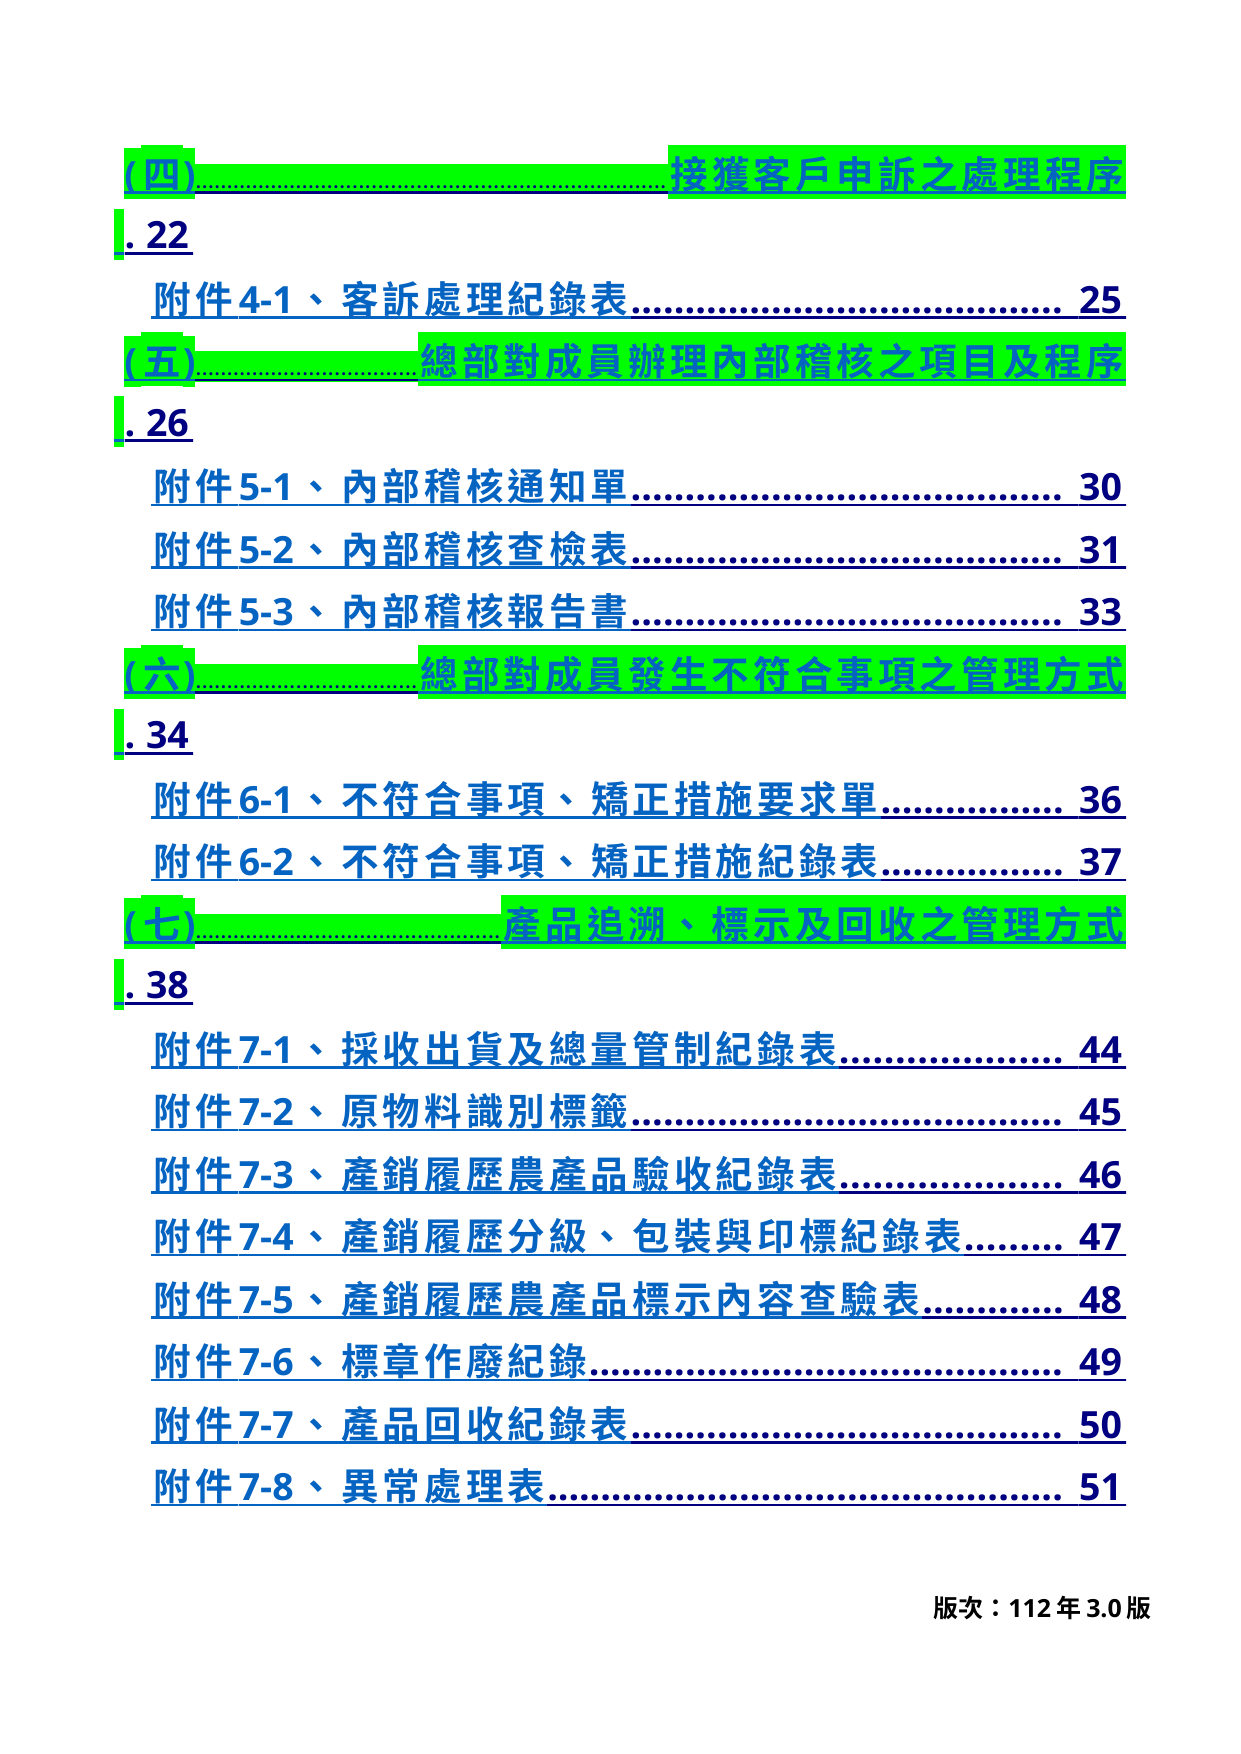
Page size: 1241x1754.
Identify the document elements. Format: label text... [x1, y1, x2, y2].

text 附件7-4、產銷履歷分級、包裝與印標紀錄表 47 [114, 1193, 1126, 1255]
text 附件4-1、客訴處理紀錄表 25 [114, 255, 1126, 318]
text 附件5-2、內部稽核查檢表 31 [114, 505, 1126, 568]
text 附件6-1、不符合事項、矯正措施要求單 36 [114, 755, 1126, 818]
text 附件7-6、標章作廢紀錄 49 [114, 1318, 1126, 1380]
text 附件7-1、採收出貨及總量管制紀錄表 44 [114, 1005, 1126, 1068]
text 附件7-3、產銷履歷農產品驗收紀錄表 46 [114, 1130, 1126, 1193]
text 附件7-7、產品回收紀錄表 50 [114, 1380, 1126, 1443]
text 附件6-2、不符合事項、矯正措施紀錄表 37 [114, 818, 1126, 880]
text 附件7-8、異常處理表 51 [114, 1443, 1126, 1505]
text 附件7-2、原物料識別標籤 45 [114, 1068, 1126, 1130]
text (五) 總部對成員辦理內部稽核之項目及程序 26 [114, 318, 1126, 443]
text 附件5-1、內部稽核通知單 30 [114, 443, 1126, 505]
text (六) 總部對成員發生不符合事項之管理方式 34 [114, 630, 1126, 755]
text 附件5-3、內部稽核報告書 33 [114, 568, 1126, 630]
text (四) 接獲客戶申訴之處理程序 22 [114, 130, 1126, 255]
text 附件7-5、產銷履歷農產品標示內容查驗表 48 [114, 1255, 1126, 1318]
text (七) 產品追溯、標示及回收之管理方式 38 [114, 880, 1126, 1005]
